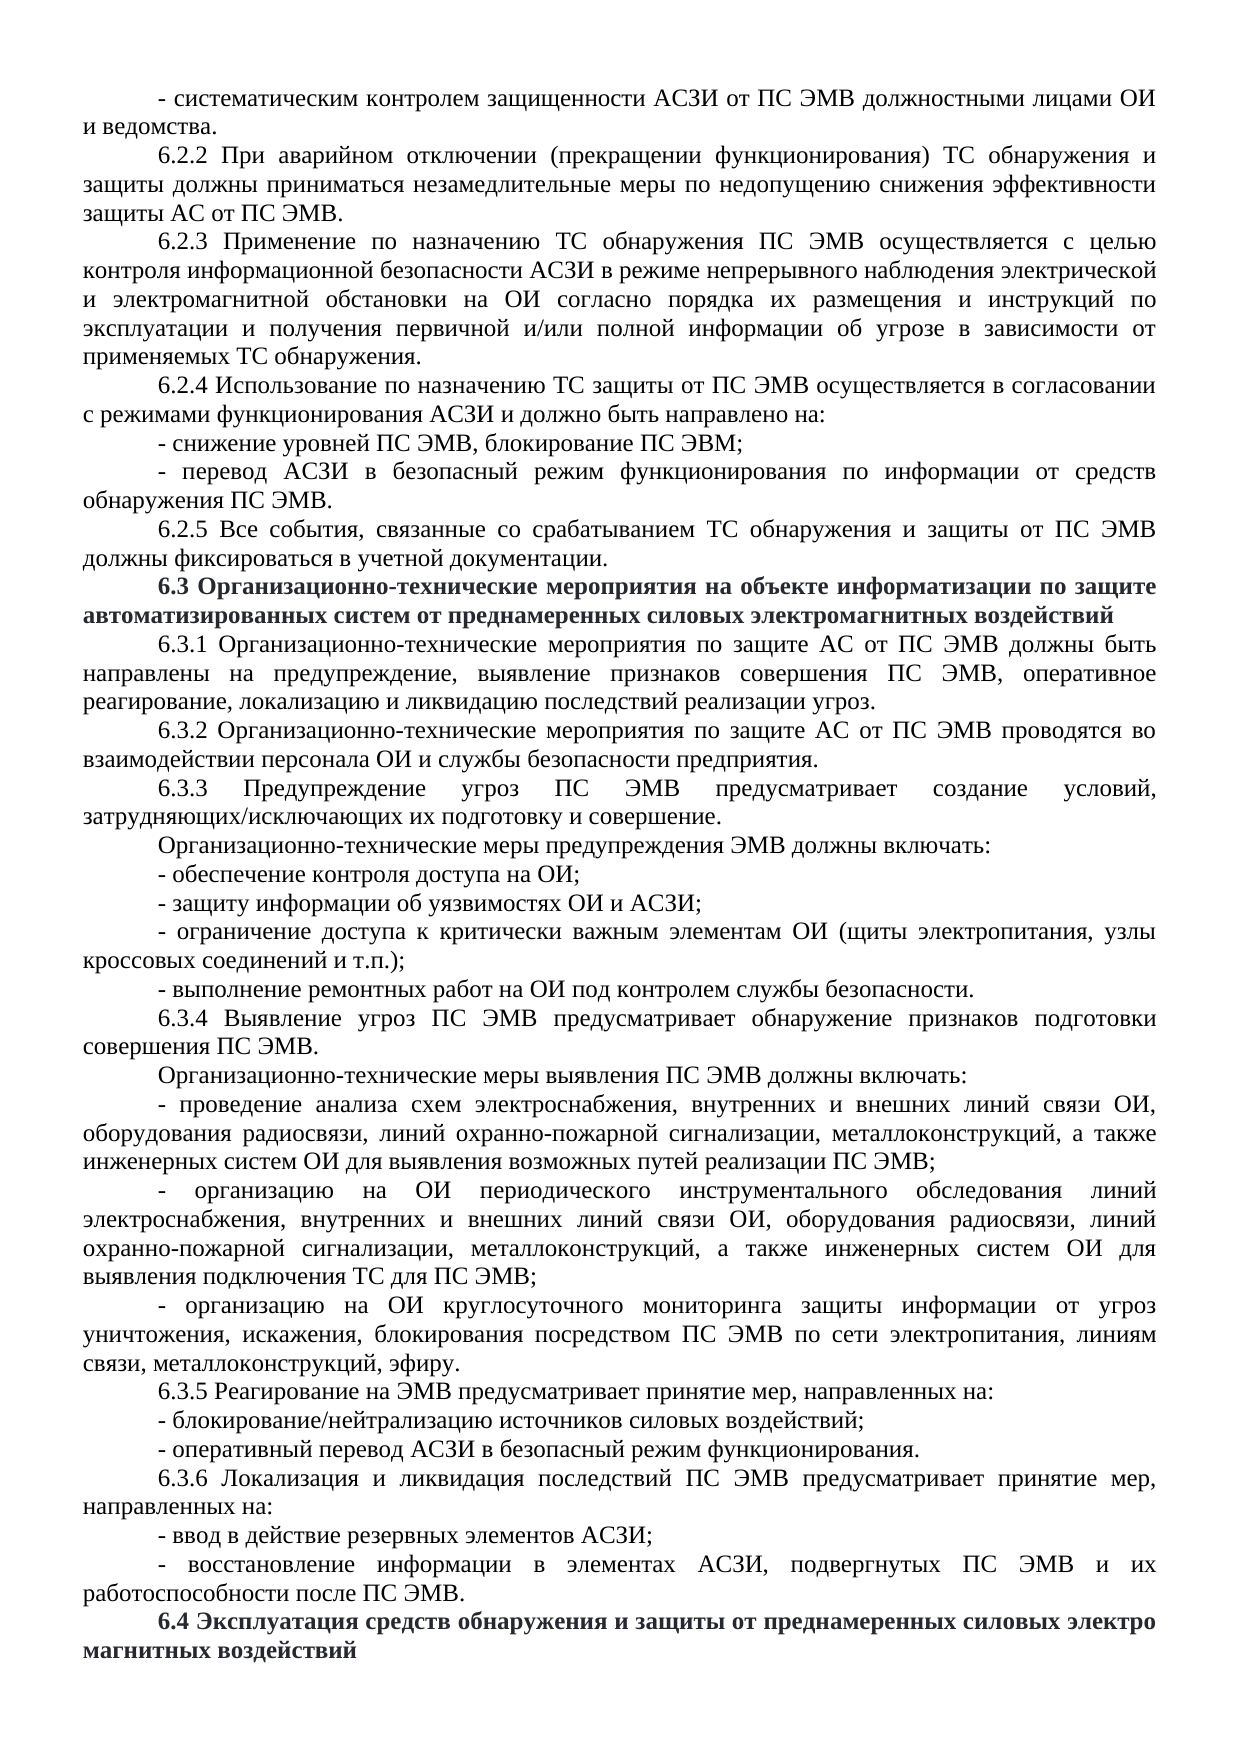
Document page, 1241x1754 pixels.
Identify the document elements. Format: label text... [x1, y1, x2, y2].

text 6.3.5 Реагирование на ЭМВ предусматривает принятие мер, направленных на: [83, 1376, 1157, 1405]
text - защиту информации об уязвимостях ОИ и АСЗИ; [83, 888, 1157, 916]
text - блокирование/нейтрализацию источников силовых воздействий; [83, 1405, 1157, 1434]
text - организацию на ОИ периодического инструментального обследования линий электроснабжения, внутренних и внешних линий связи ОИ, оборудования радиосвязи, линий охранно-пожарной сигнализации, металлоконструкций, а также инженерных систем ОИ для выявления подключения ТС для ПС ЭМВ; [83, 1175, 1157, 1290]
text - перевод АСЗИ в безопасный режим функционирования по информации от средств обнаружения ПС ЭМВ. [83, 456, 1157, 514]
text 6.3.1 Организационно-технические мероприятия по защите АС от ПС ЭМВ должны быть направлены на предупреждение, выявление признаков совершения ПС ЭМВ, оперативное реагирование, локализацию и ликвидацию последствий реализации угроз. [83, 629, 1157, 715]
text - выполнение ремонтных работ на ОИ под контролем службы безопасности. [83, 974, 1157, 1003]
text - восстановление информации в элементах АСЗИ, подвергнутых ПС ЭМВ и их работоспособности после ПС ЭМВ. [83, 1549, 1157, 1606]
text - ограничение доступа к критически важным элементам ОИ (щиты электропитания, узлы кроссовых соединений и т.п.); [83, 916, 1157, 974]
text - организацию на ОИ круглосуточного мониторинга защиты информации от угроз уничтожения, искажения, блокирования посредством ПС ЭМВ по сети электропитания, линиям связи, металлоконструкций, эфиру. [83, 1290, 1157, 1376]
text 6.2.3 Применение по назначению ТС обнаружения ПС ЭМВ осуществляется с целью контроля информационной безопасности АСЗИ в режиме непрерывного наблюдения электрической и электромагнитной обстановки на ОИ согласно порядка их размещения и инструкций по эксплуатации и получения первичной и/или полной информации об угрозе в зависимости от применяемых ТС обнаружения. [83, 226, 1157, 370]
text - снижение уровней ПС ЭМВ, блокирование ПС ЭВМ; [83, 428, 1157, 456]
text 6.3.4 Выявление угроз ПС ЭМВ предусматривает обнаружение признаков подготовки совершения ПС ЭМВ. [83, 1003, 1157, 1060]
text Организационно-технические меры выявления ПС ЭМВ должны включать: [83, 1060, 1157, 1089]
text 6.2.2 При аварийном отключении (прекращении функционирования) ТС обнаружения и защиты должны приниматься незамедлительные меры по недопущению снижения эффективности защиты АС от ПС ЭМВ. [83, 140, 1157, 226]
text 6.2.4 Использование по назначению ТС защиты от ПС ЭМВ осуществляется в согласовании с режимами функционирования АСЗИ и должно быть направлено на: [83, 370, 1157, 428]
text 6.3.2 Организационно-технические мероприятия по защите АС от ПС ЭМВ проводятся во взаимодействии персонала ОИ и службы безопасности предприятия. [83, 715, 1157, 773]
text - оперативный перевод АСЗИ в безопасный режим функционирования. [83, 1434, 1157, 1463]
text - ввод в действие резервных элементов АСЗИ; [83, 1520, 1157, 1549]
text - систематическим контролем защищенности АСЗИ от ПС ЭМВ должностными лицами ОИ и ведомства. [83, 83, 1157, 140]
text - обеспечение контроля доступа на ОИ; [83, 859, 1157, 888]
text 6.2.5 Все события, связанные со срабатыванием ТС обнаружения и защиты от ПС ЭМВ должны фиксироваться в учетной документации. [83, 514, 1157, 571]
text 6.3 Организационно-технические мероприятия на объекте информатизации по защите автоматизированных систем от преднамеренных силовых электромагнитных воздействий [83, 571, 1157, 629]
text 6.3.6 Локализация и ликвидация последствий ПС ЭМВ предусматривает принятие мер, направленных на: [83, 1463, 1157, 1520]
text 6.3.3 Предупреждение угроз ПС ЭМВ предусматривает создание условий, затрудняющих/исключающих их подготовку и совершение. [83, 773, 1157, 830]
text - проведение анализа схем электроснабжения, внутренних и внешних линий связи ОИ, оборудования радиосвязи, линий охранно-пожарной сигнализации, металлоконструкций, а также инженерных систем ОИ для выявления возможных путей реализации ПС ЭМВ; [83, 1089, 1157, 1175]
text 6.4 Эксплуатация средств обнаружения и защиты от преднамеренных силовых электро магнитных воздействий [83, 1606, 1157, 1664]
text Организационно-технические меры предупреждения ЭМВ должны включать: [83, 830, 1157, 859]
